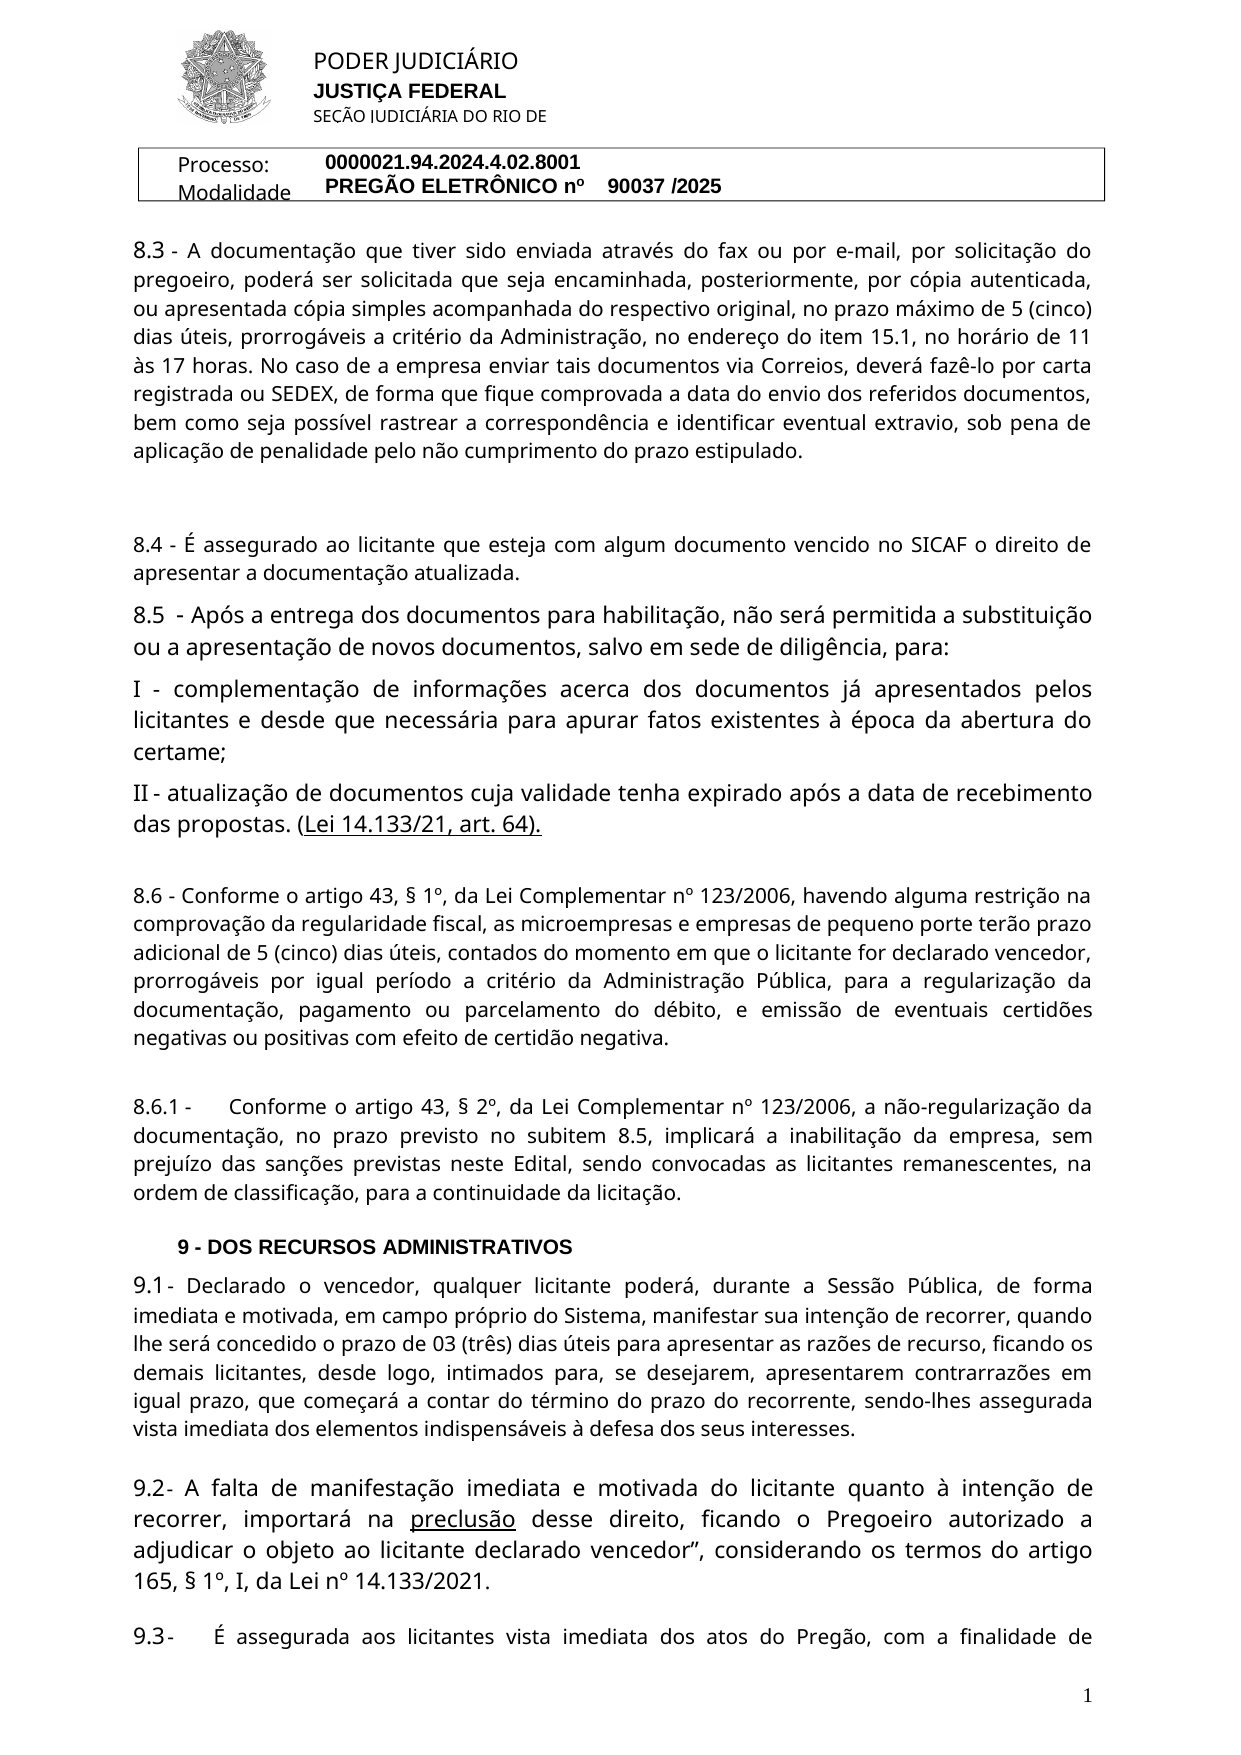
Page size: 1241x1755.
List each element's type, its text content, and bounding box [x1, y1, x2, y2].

list - A documentação que tiver sido enviada através do fax ou por e-mail, por solicitação do pregoeiro, poderá ser solicitada que seja encaminhada, posteriormente, por cópia autenticada, ou apresentada cópia simples acompanhada do respectivo original, no prazo máximo de 5 (cinco) dias úteis, prorrogáveis a critério da Administração, no endereço do item 15.1, no horário de 11 às 17 horas. No caso de a empresa enviar tais documentos via Correios, deverá fazê-lo por carta registrada ou SEDEX, de forma que fique comprovada a data do envio dos referidos documentos, bem como seja possível rastrear a correspondência e identificar eventual extravio, sob pena de aplicação de penalidade pelo não cumprimento do prazo estipulado. [133, 234, 1093, 465]
list - Após a entrega dos documentos para habilitação, não será permitida a substituição ou a apresentação de novos documentos, salvo em sede de diligência, para: [133, 597, 1094, 662]
list - Conforme o artigo 43, § 1º, da Lei Complementar nº 123/2006, havendo alguma restrição na comprovação da regularidade fiscal, as microempresas e empresas de pequeno porte terão prazo adicional de 5 (cinco) dias úteis, contados do momento em que o licitante for declarado vencedor, prorrogáveis por igual período a critério da Administração Pública, para a regularização da documentação, pagamento ou parcelamento do débito, e emissão de eventuais certidões negativas ou positivas com efeito de certidão negativa. [133, 881, 1093, 1052]
list - É assegurado ao licitante que esteja com algum documento vencido no SICAF o direito de apresentar a documentação atualizada. [133, 530, 1093, 587]
list - DOS RECURSOS ADMINISTRATIVOS [177, 1235, 1137, 1259]
list - Conforme o artigo 43, § 2º, da Lei Complementar nº 123/2006, a não-regularização da documentação, no prazo previsto no subitem 8.5, implicará a inabilitação da empresa, sem prejuízo das sanções previstas neste Edital, sendo convocadas as licitantes remanescentes, na ordem de classificação, para a continuidade da licitação. [133, 1092, 1093, 1206]
list - É assegurada aos licitantes vista imediata dos atos do Pregão, com a finalidade de [133, 1620, 1093, 1651]
list - Declarado o vencedor, qualquer licitante poderá, durante a Sessão Pública, de forma imediata e motivada, em campo próprio do Sistema, manifestar sua intenção de recorrer, quando lhe será concedido o prazo de 03 (três) dias úteis para apresentar as razões de recurso, ficando os demais licitantes, desde logo, intimados para, se desejarem, apresentarem contrarrazões em igual prazo, que começará a contar do término do prazo do recorrente, sendo-lhes assegurada vista imediata dos elementos indispensáveis à defesa dos seus interesses. [133, 1269, 1093, 1443]
list - complementação de informações acerca dos documentos já apresentados pelos licitantes e desde que necessária para apurar fatos existentes à época da abertura do certame; [133, 673, 1094, 767]
list - atualização de documentos cuja validade tenha expirado após a data de recebimento das propostas. (Lei 14.133/21, art. 64). [133, 777, 1094, 840]
list - A falta de manifestação imediata e motivada do licitante quanto à intenção de recorrer, importará na preclusão desse direito, ficando o Pregoeiro autorizado a adjudicar o objeto ao licitante declarado vencedor”, considerando os termos do artigo 165, § 1º, I, da Lei nº 14.133/2021. [133, 1471, 1094, 1596]
